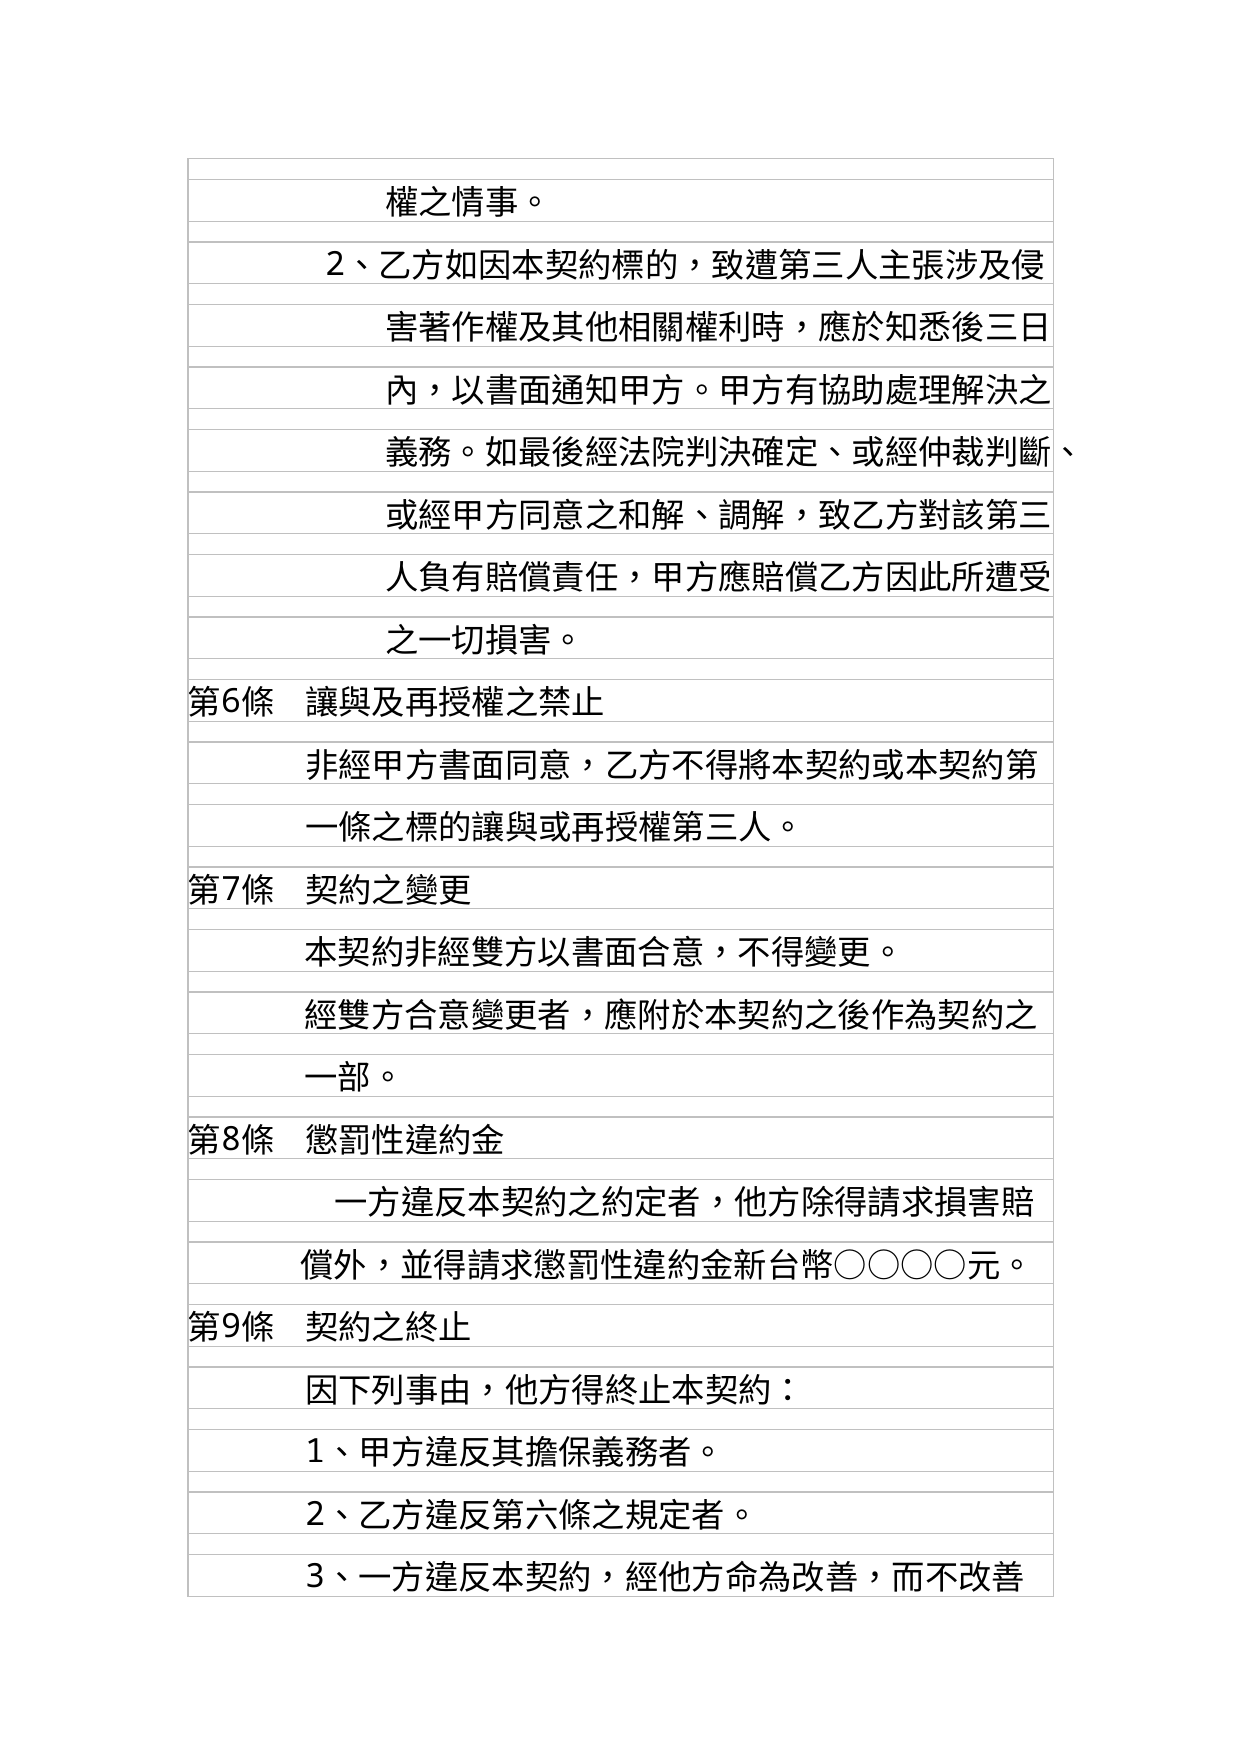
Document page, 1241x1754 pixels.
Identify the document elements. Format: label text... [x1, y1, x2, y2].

text 2、乙方違反第六條之規定者。 [305, 1493, 1053, 1533]
text [305, 1347, 1053, 1366]
text 償外，並得請求懲罰性違約金新台幣○○○○元。 [189, 1243, 1053, 1283]
list 之一切損害。 [189, 618, 1053, 658]
list [189, 347, 1053, 366]
list [189, 659, 1053, 679]
list 2、乙方如因本契約標的，致遭第三人主張涉及侵 [189, 243, 1053, 283]
list 契約之終止 [189, 1305, 1053, 1346]
list 權之情事。 [189, 180, 1053, 221]
text [154, 1158, 187, 1283]
text 一方違反本契約之約定者，他方除得請求損害賠 [189, 1180, 1053, 1221]
list 人負有賠償責任，甲方應賠償乙方因此所遭受 [189, 555, 1053, 596]
text 3、一方違反本契約，經他方命為改善，而不改善 [305, 1555, 1053, 1596]
list [189, 222, 1053, 241]
list [189, 1097, 1053, 1116]
text 一條之標的讓與或再授權第三人。 [305, 805, 1053, 846]
text [305, 722, 1053, 741]
text 本契約非經雙方以書面合意，不得變更。 [189, 930, 1053, 971]
list [189, 847, 1053, 866]
text 因下列事由，他方得終止本契約： [305, 1368, 1053, 1408]
list [189, 159, 1053, 179]
list [189, 534, 1053, 554]
text [305, 1409, 1053, 1429]
list 讓與及再授權之禁止 [189, 680, 1053, 721]
list [189, 284, 1053, 304]
text [189, 972, 1053, 991]
text [305, 1472, 1053, 1491]
text [189, 1159, 1053, 1179]
text 1、甲方違反其擔保義務者。 [305, 1430, 1053, 1471]
list [189, 597, 1053, 616]
list 契約之變更 [189, 868, 1053, 908]
list 懲罰性違約金 [189, 1118, 1053, 1158]
list 或經甲方同意之和解、調解，致乙方對該第三 [189, 493, 1053, 533]
text 非經甲方書面同意，乙方不得將本契約或本契約第 [305, 743, 1053, 783]
list [189, 472, 1053, 491]
list 害著作權及其他相關權利時，應於知悉後三日 [189, 305, 1053, 346]
list [189, 1284, 1053, 1304]
text [305, 1534, 1053, 1554]
text 經雙方合意變更者，應附於本契約之後作為契約之 [189, 993, 1053, 1033]
list 內，以書面通知甲方。甲方有協助處理解決之 [189, 368, 1053, 408]
text 一部。 [189, 1055, 1053, 1096]
list 義務。如最後經法院判決確定、或經仲裁判斷、 [189, 409, 1053, 429]
text [189, 909, 1053, 929]
list 義務。如最後經法院判決確定、或經仲裁判斷、 [189, 430, 1053, 471]
text [189, 1034, 1053, 1054]
text [305, 784, 1053, 804]
text [189, 1222, 1053, 1241]
